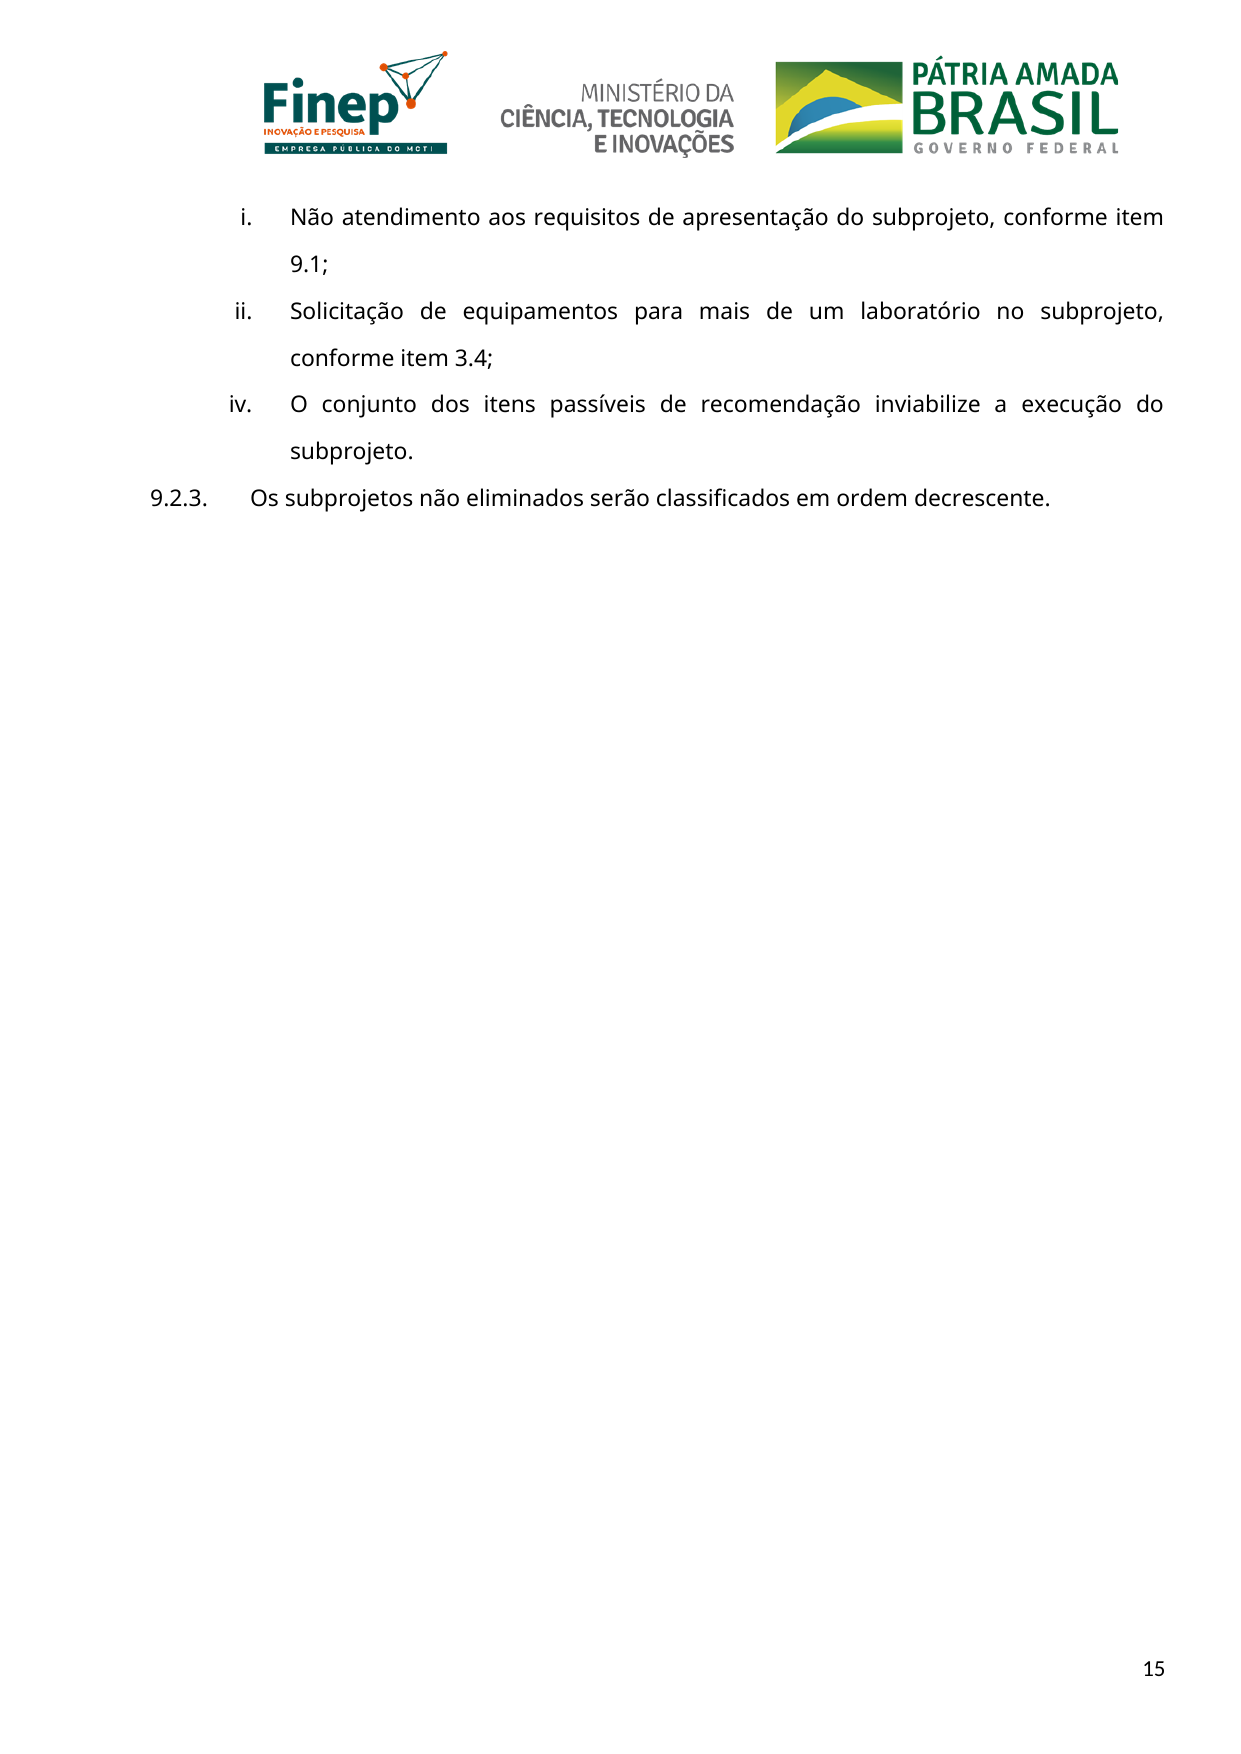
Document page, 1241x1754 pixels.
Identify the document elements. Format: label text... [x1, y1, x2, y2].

list Não atendimento aos requisitos de apresentação do subprojeto, conforme item 9.1; [252, 201, 1165, 279]
list Os subprojetos não eliminados serão classificados em ordem decrescente. [150, 482, 1165, 513]
list Solicitação de equipamentos para mais de um laboratório no subprojeto, conforme item 3.4; [252, 294, 1165, 373]
list O conjunto dos itens passíveis de recomendação inviabilize a execução do subprojeto. [252, 388, 1165, 466]
